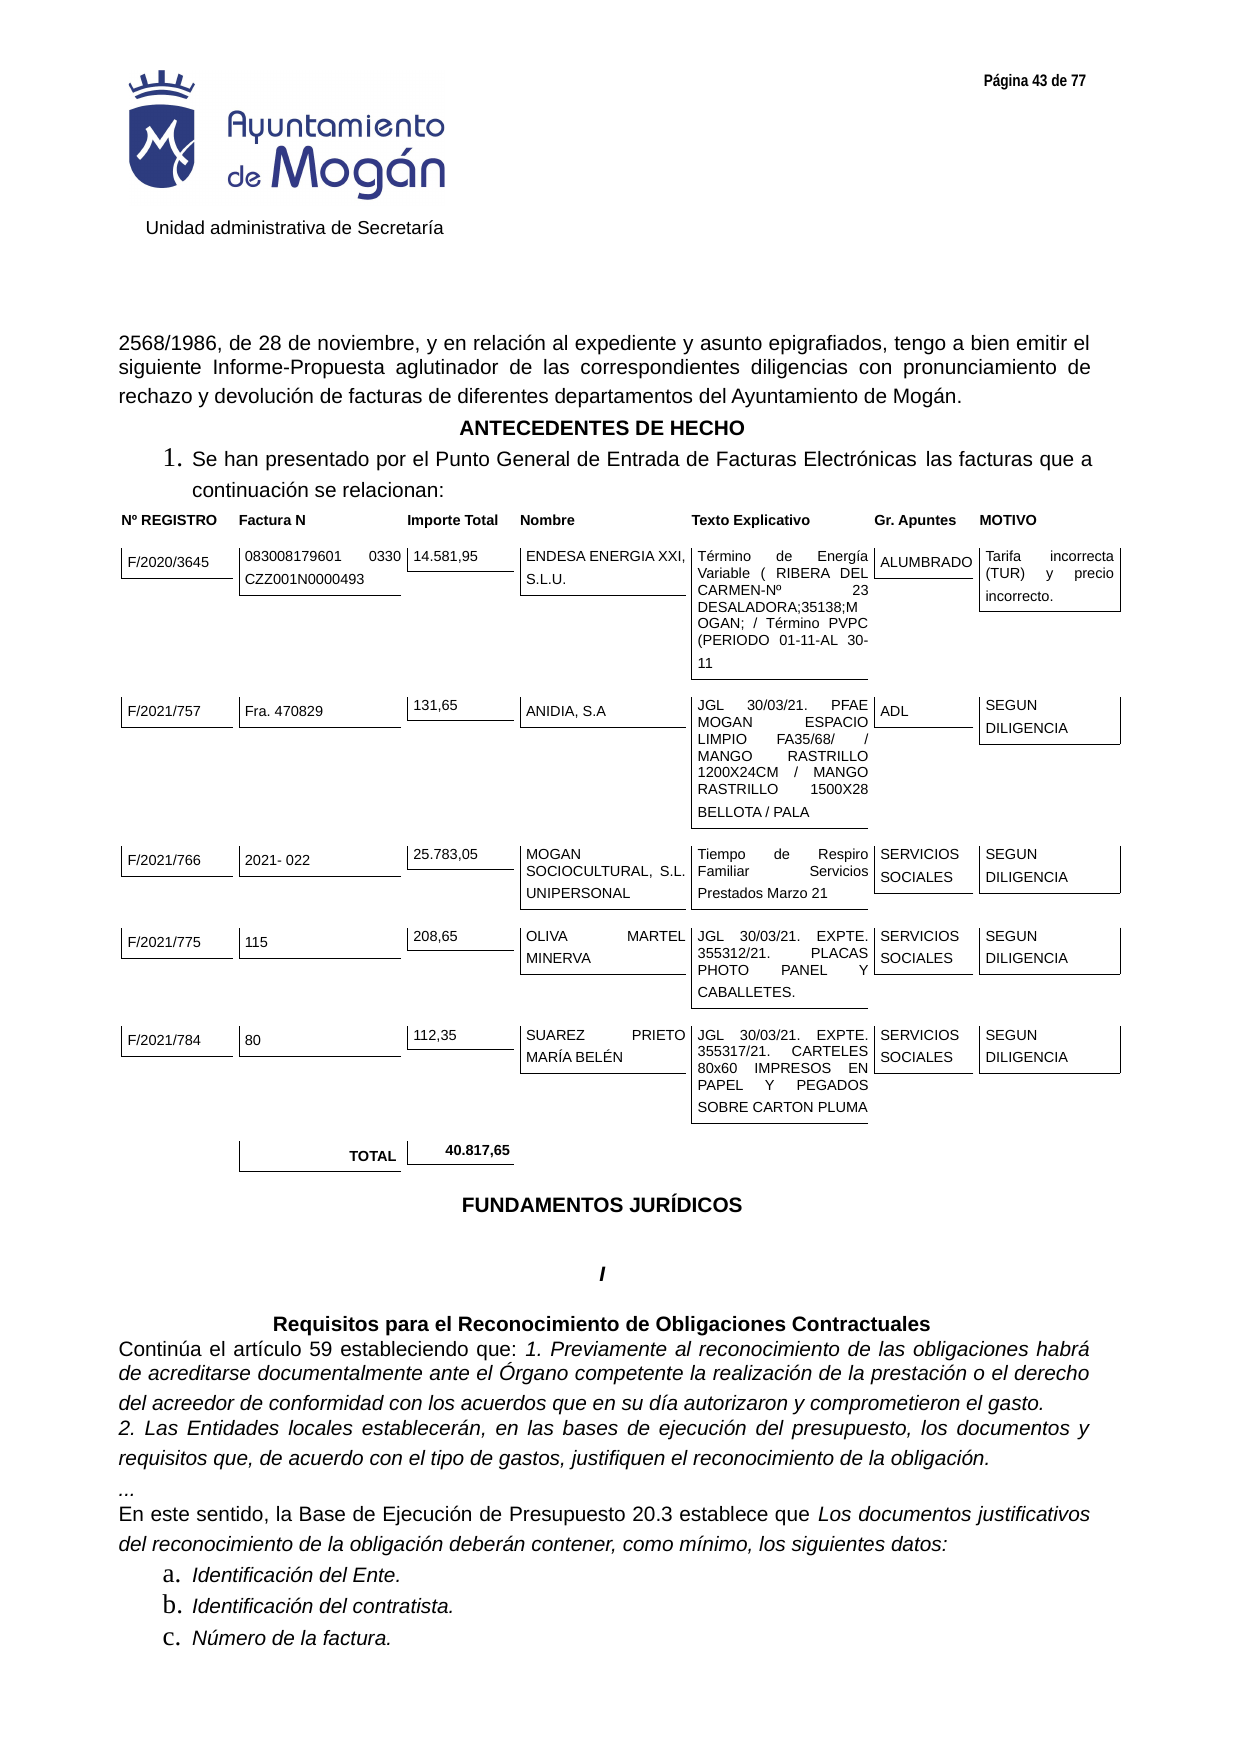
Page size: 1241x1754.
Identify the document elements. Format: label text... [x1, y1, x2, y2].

table_cell 14.581,95 [404, 545, 517, 694]
table_header Importe Total [404, 503, 517, 545]
table_cell OLIVA MARTEL MINERVA [517, 925, 688, 1023]
table_cell F/2021/775 [118, 925, 236, 1023]
table_cell SEGUN DILIGENCIA [976, 694, 1123, 843]
text ANTECEDENTES DE HECHO [118, 409, 1092, 441]
table_cell F/2021/757 [118, 694, 236, 843]
table_cell [689, 1139, 871, 1187]
table_header Nombre [517, 503, 688, 545]
table_cell ANIDIA, S.A [517, 694, 688, 843]
text FUNDAMENTOS JURÍDICOS [118, 1187, 1092, 1218]
text ... [118, 1471, 1092, 1502]
table_cell 131,65 [404, 694, 517, 843]
table_cell ENDESA ENERGIA XXI, S.L.U. [517, 545, 688, 694]
table_header Gr. Apuntes [871, 503, 976, 545]
table_cell [517, 1139, 688, 1187]
text En este sentido, la Base de Ejecución de Presupuesto 20.3 establece que Los documentos justificativos del reconocimiento de la obligación deberán contener, como mínimo, los siguientes datos: [118, 1502, 1092, 1557]
table_cell F/2021/784 [118, 1023, 236, 1138]
text 2. Las Entidades locales establecerán, en las bases de ejecución del presupuesto, los documentos y requisitos que, de acuerdo con el tipo de gastos, justifiquen el reconocimiento de la obligación. [118, 1416, 1092, 1471]
table_cell JGL 30/03/21. EXPTE. 355317/21. CARTELES 80x60 IMPRESOS EN PAPEL Y PEGADOS SOBRE CARTON PLUMA [689, 1023, 871, 1138]
table_cell SEGUN DILIGENCIA [976, 925, 1123, 1023]
table_cell JGL 30/03/21. PFAE MOGAN ESPACIO LIMPIO FA35/68/ / MANGO RASTRILLO 1200X24CM / MANGO RASTRILLO 1500X28 BELLOTA / PALA [689, 694, 871, 843]
table_cell ADL [871, 694, 976, 843]
table_header Factura N [236, 503, 404, 545]
table_cell SERVICIOS SOCIALES [871, 843, 976, 925]
table_cell F/2020/3645 [118, 545, 236, 694]
list Número de la factura. [162, 1619, 1092, 1651]
table_cell Fra. 470829 [236, 694, 404, 843]
table_cell 80 [236, 1023, 404, 1138]
table_cell Tarifa incorrecta (TUR) y precio incorrecto. [976, 545, 1123, 694]
list Se han presentado por el Punto General de Entrada de Facturas Electrónicas las facturas que a continuación se relacionan: [162, 441, 1092, 503]
table_cell 2021- 022 [236, 843, 404, 925]
table_header Texto Explicativo [689, 503, 871, 545]
table_cell Término de Energía Variable ( RIBERA DEL CARMEN-Nº 23 DESALADORA;35138;MOGAN; / Término PVPC (PERIODO 01-11-AL 30-11 [689, 545, 871, 694]
table_cell ALUMBRADO [871, 545, 976, 694]
table_header MOTIVO [976, 503, 1123, 545]
table_cell Tiempo de Respiro Familiar Servicios Prestados Marzo 21 [689, 843, 871, 925]
table_cell [976, 1139, 1123, 1187]
table_cell [118, 1139, 236, 1187]
table_cell 40.817,65 [404, 1139, 517, 1187]
table_header Nº REGISTRO [118, 503, 236, 545]
table_cell TOTAL [236, 1139, 404, 1187]
subtitle I [118, 1256, 1092, 1287]
picture [128, 70, 445, 206]
table_cell 208,65 [404, 925, 517, 1023]
text Continúa el artículo 59 estableciendo que: 1. Previamente al reconocimiento de las obligaciones habrá de acreditarse documentalmente ante el Órgano competente la realización de la prestación o el derecho del acreedor de conformidad con los acuerdos que en su día autorizaron y comprometieron el gasto. [118, 1337, 1092, 1416]
text 2568/1986, de 28 de noviembre, y en relación al expediente y asunto epigrafiados, tengo a bien emitir el siguiente Informe-Propuesta aglutinador de las correspondientes diligencias con pronunciamiento de rechazo y devolución de facturas de diferentes departamentos del Ayuntamiento de Mogán. [118, 331, 1092, 409]
text Requisitos para el Reconocimiento de Obligaciones Contractuales [118, 1306, 1092, 1337]
table_cell 115 [236, 925, 404, 1023]
list Identificación del Ente. [162, 1557, 1092, 1588]
table_cell JGL 30/03/21. EXPTE. 355312/21. PLACAS PHOTO PANEL Y CABALLETES. [689, 925, 871, 1023]
table_cell 25.783,05 [404, 843, 517, 925]
table_cell SERVICIOS SOCIALES [871, 925, 976, 1023]
list Identificación del contratista. [162, 1588, 1092, 1619]
table_cell SERVICIOS SOCIALES [871, 1023, 976, 1138]
table_cell SEGUN DILIGENCIA [976, 1023, 1123, 1138]
table_cell 112,35 [404, 1023, 517, 1138]
table_cell SUAREZ PRIETO MARÍA BELÉN [517, 1023, 688, 1138]
table_cell SEGUN DILIGENCIA [976, 843, 1123, 925]
table_cell [871, 1139, 976, 1187]
table_cell 083008179601 0330 CZZ001N0000493 [236, 545, 404, 694]
table_cell MOGAN SOCIOCULTURAL, S.L. UNIPERSONAL [517, 843, 688, 925]
table_cell F/2021/766 [118, 843, 236, 925]
